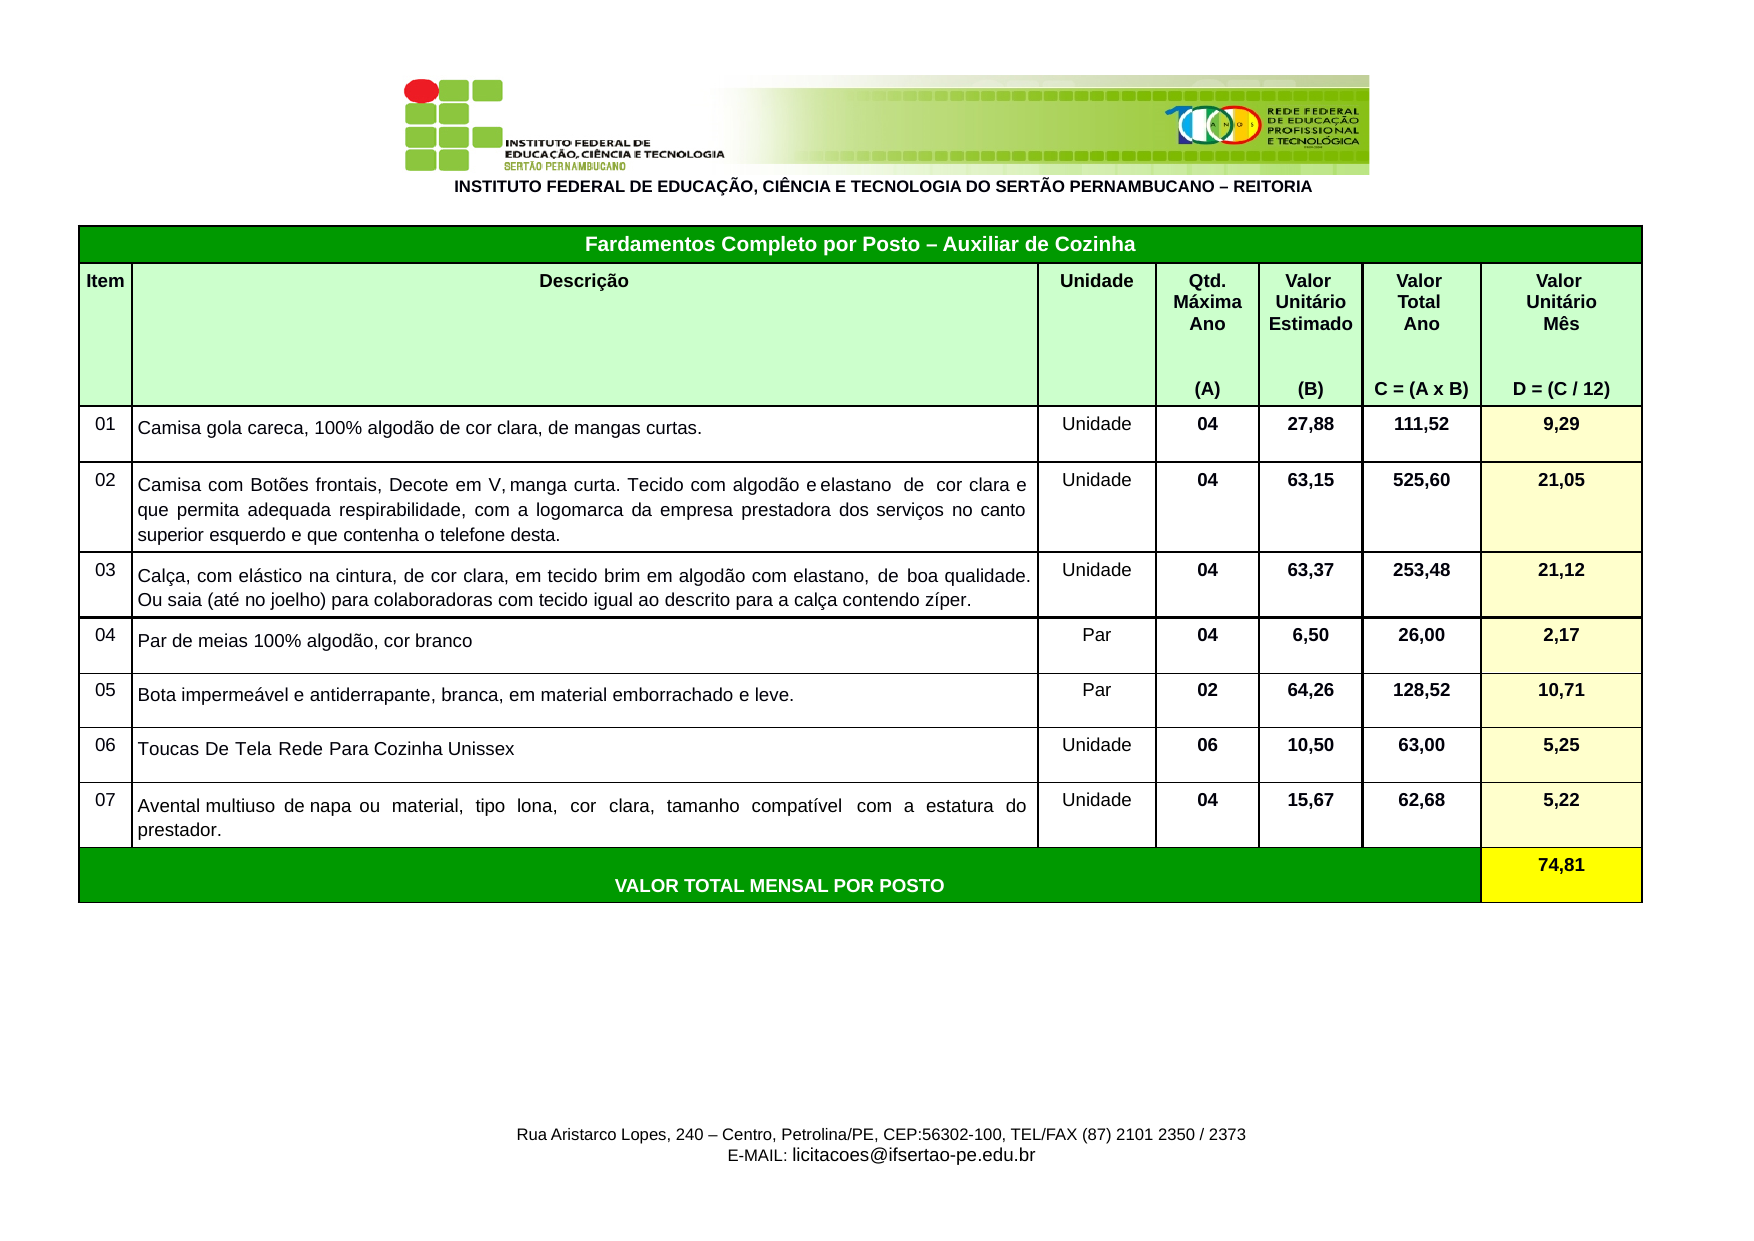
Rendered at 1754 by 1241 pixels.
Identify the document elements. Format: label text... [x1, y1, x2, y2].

table_cell Unidade [1039, 728, 1155, 782]
table_cell Par de meias 100% algodão, cor branco [133, 619, 1037, 672]
table_cell 253,48 [1364, 553, 1480, 616]
table_cell 5,22 [1482, 783, 1641, 847]
table_cell Qtd. Máxima Ano (A) [1157, 264, 1258, 405]
table_cell Unidade [1039, 553, 1155, 616]
table_cell 04 [1157, 619, 1258, 672]
table_cell Toucas De Tela Rede Para Cozinha Unissex [133, 728, 1037, 782]
table_cell Unidade [1039, 783, 1155, 847]
table_cell Camisa gola careca, 100% algodão de cor clara, de mangas curtas. [133, 407, 1037, 461]
table_cell Item [80, 264, 131, 405]
table_cell 27,88 [1260, 407, 1361, 461]
table_cell 04 [1157, 407, 1258, 461]
table_cell Camisa com Botões frontais, Decote em V, manga curta. Tecido com algodão e elastano de cor clara e que permita adequada respirabilidade, com a logomarca da empresa prestadora dos serviços no canto superior esquerdo e que contenha o telefone desta. [133, 463, 1037, 551]
table_cell 04 [1157, 463, 1258, 551]
table_cell 63,00 [1364, 728, 1480, 782]
table_cell Calça, com elástico na cintura, de cor clara, em tecido brim em algodão com elastano, de boa qualidade. Ou saia (até no joelho) para colaboradoras com tecido igual ao descrito para a calça contendo zíper. [133, 553, 1037, 616]
table_cell 74,81 [1482, 848, 1641, 902]
table_cell Valor Unitário Mês D = (C / 12) [1482, 264, 1641, 405]
table_cell 62,68 [1364, 783, 1480, 847]
table_cell 04 [1157, 783, 1258, 847]
table_cell Bota impermeável e antiderrapante, branca, em material emborrachado e leve. [133, 674, 1037, 727]
table_cell 63,15 [1260, 463, 1361, 551]
table_cell 111,52 [1364, 407, 1480, 461]
table_cell Valor Unitário Estimado (B) [1260, 264, 1361, 405]
table_cell 15,67 [1260, 783, 1361, 847]
table_cell 02 [1157, 674, 1258, 727]
table_header Fardamentos Completo por Posto – Auxiliar de Cozinha [80, 227, 1641, 262]
table_cell 10,71 [1482, 674, 1641, 727]
table_cell VALOR TOTAL MENSAL POR POSTO [80, 848, 1480, 902]
table_cell 64,26 [1260, 674, 1361, 727]
table_cell Unidade [1039, 264, 1155, 405]
table_cell Par [1039, 619, 1155, 672]
table_cell 2,17 [1482, 619, 1641, 672]
table_cell 06 [1157, 728, 1258, 782]
table_cell 04 [1157, 553, 1258, 616]
table_cell 03 [80, 553, 131, 616]
table_cell 07 [80, 783, 131, 847]
table_cell 5,25 [1482, 728, 1641, 782]
table_cell Unidade [1039, 407, 1155, 461]
table_cell 128,52 [1364, 674, 1480, 727]
table_cell 21,12 [1482, 553, 1641, 616]
table_cell 06 [80, 728, 131, 782]
picture [393, 75, 1370, 175]
table_cell 9,29 [1482, 407, 1641, 461]
table_cell Descrição [133, 264, 1037, 405]
table_cell 02 [80, 463, 131, 551]
table_cell 05 [80, 674, 131, 727]
table_cell 525,60 [1364, 463, 1480, 551]
table_cell 10,50 [1260, 728, 1361, 782]
table_cell 63,37 [1260, 553, 1361, 616]
table_cell 04 [80, 619, 131, 672]
table_cell 26,00 [1364, 619, 1480, 672]
table_cell 01 [80, 407, 131, 461]
table_cell Valor Total Ano C = (A x B) [1364, 264, 1480, 405]
table_cell Par [1039, 674, 1155, 727]
table_cell 21,05 [1482, 463, 1641, 551]
table_cell 6,50 [1260, 619, 1361, 672]
table_cell Unidade [1039, 463, 1155, 551]
table_cell Avental multiuso de napa ou material, tipo lona, cor clara, tamanho compatível com a estatura do prestador. [133, 783, 1037, 847]
